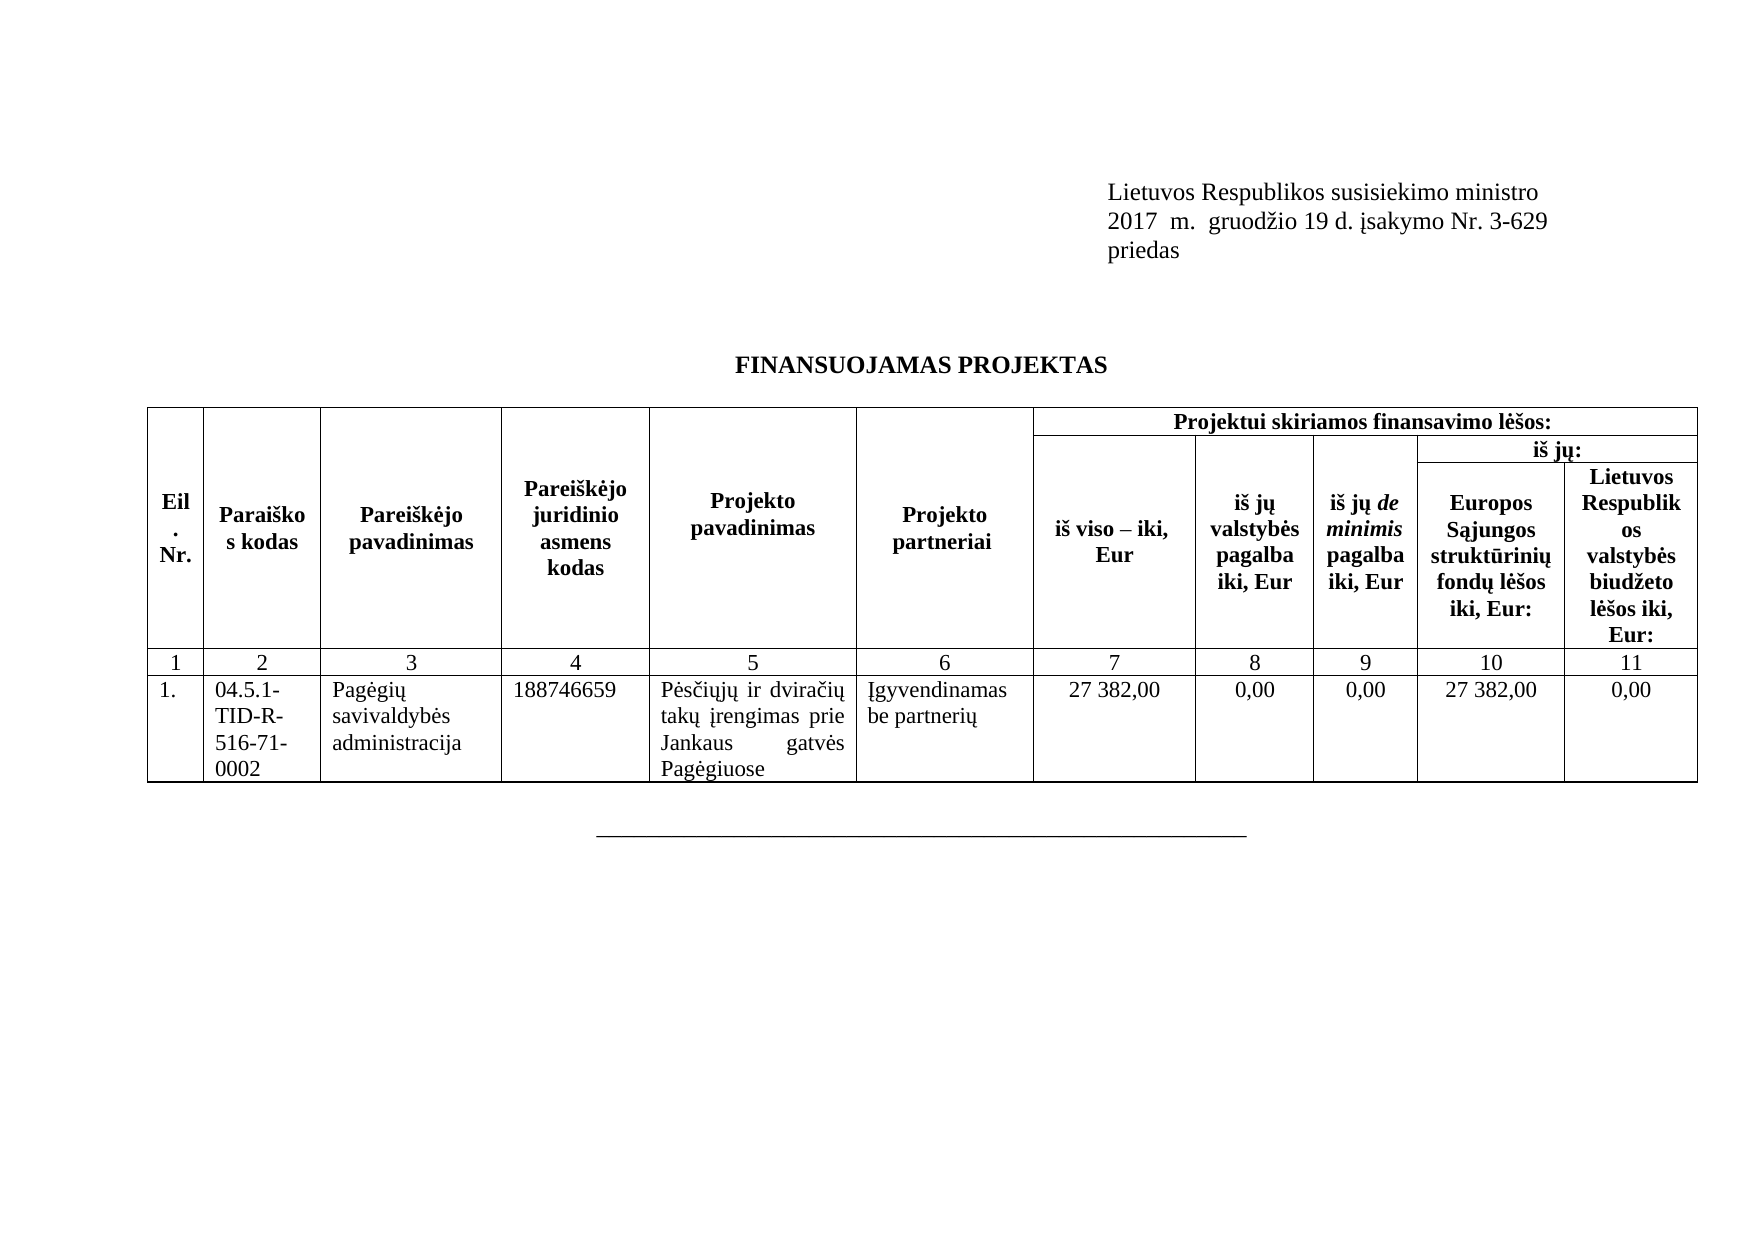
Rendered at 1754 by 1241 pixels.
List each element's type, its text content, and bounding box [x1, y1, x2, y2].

text FINANSUOJAMAS PROJEKTAS [148, 350, 1695, 378]
table_cell 11 [1565, 649, 1697, 675]
table_cell Pėsčiųjų ir dviračių takų įrengimas prie Jankaus gatvės Pagėgiuose [650, 676, 856, 781]
table_cell 1. [148, 676, 203, 781]
table_cell 188746659 [502, 676, 649, 781]
table_cell 0,00 [1565, 676, 1697, 781]
table_cell 0,00 [1314, 676, 1417, 781]
table_cell Įgyvendinamas be partnerių [857, 676, 1033, 781]
table_cell iš viso – iki, Eur [1034, 436, 1195, 647]
text 2017 m. gruodžio 19 d. įsakymo Nr. 3-629 [1107, 206, 1624, 235]
table_cell 6 [857, 649, 1033, 675]
table_cell iš jų: [1418, 436, 1697, 462]
table_cell 0,00 [1196, 676, 1313, 781]
text ____________________________________________________ [148, 811, 1695, 840]
table_cell 9 [1314, 649, 1417, 675]
table_cell 1 [148, 649, 203, 675]
table_cell 4 [502, 649, 649, 675]
text priedas [1107, 235, 1624, 263]
table_header Paraiškos kodas [204, 408, 320, 647]
table_cell Europos Sąjungos struktūrinių fondų lėšos iki, Eur: [1418, 463, 1564, 647]
text Lietuvos Respublikos susisiekimo ministro [1107, 177, 1624, 206]
table_cell Pagėgių savivaldybės administracija [321, 676, 501, 781]
table_cell 27 382,00 [1034, 676, 1195, 781]
table_cell 7 [1034, 649, 1195, 675]
table_header Pareiškėjo juridinio asmens kodas [502, 408, 649, 647]
table_cell 10 [1418, 649, 1564, 675]
table_cell Lietuvos Respublikos valstybės biudžeto lėšos iki, Eur: [1565, 463, 1697, 647]
table_cell 5 [650, 649, 856, 675]
table_cell 27 382,00 [1418, 676, 1564, 781]
table_header Projektui skiriamos finansavimo lėšos: [1034, 408, 1697, 434]
table_cell iš jų de minimis pagalba iki, Eur [1314, 436, 1417, 647]
table_cell iš jų valstybės pagalba iki, Eur [1196, 436, 1313, 647]
table_header Projekto partneriai [857, 408, 1033, 647]
table_header Projekto pavadinimas [650, 408, 856, 647]
table_cell 2 [204, 649, 320, 675]
table_header Pareiškėjo pavadinimas [321, 408, 501, 647]
table_cell 04.5.1-TID-R-516-71-0002 [204, 676, 320, 781]
table_cell 8 [1196, 649, 1313, 675]
table_header Eil. Nr. [148, 408, 203, 647]
table_cell 3 [321, 649, 501, 675]
